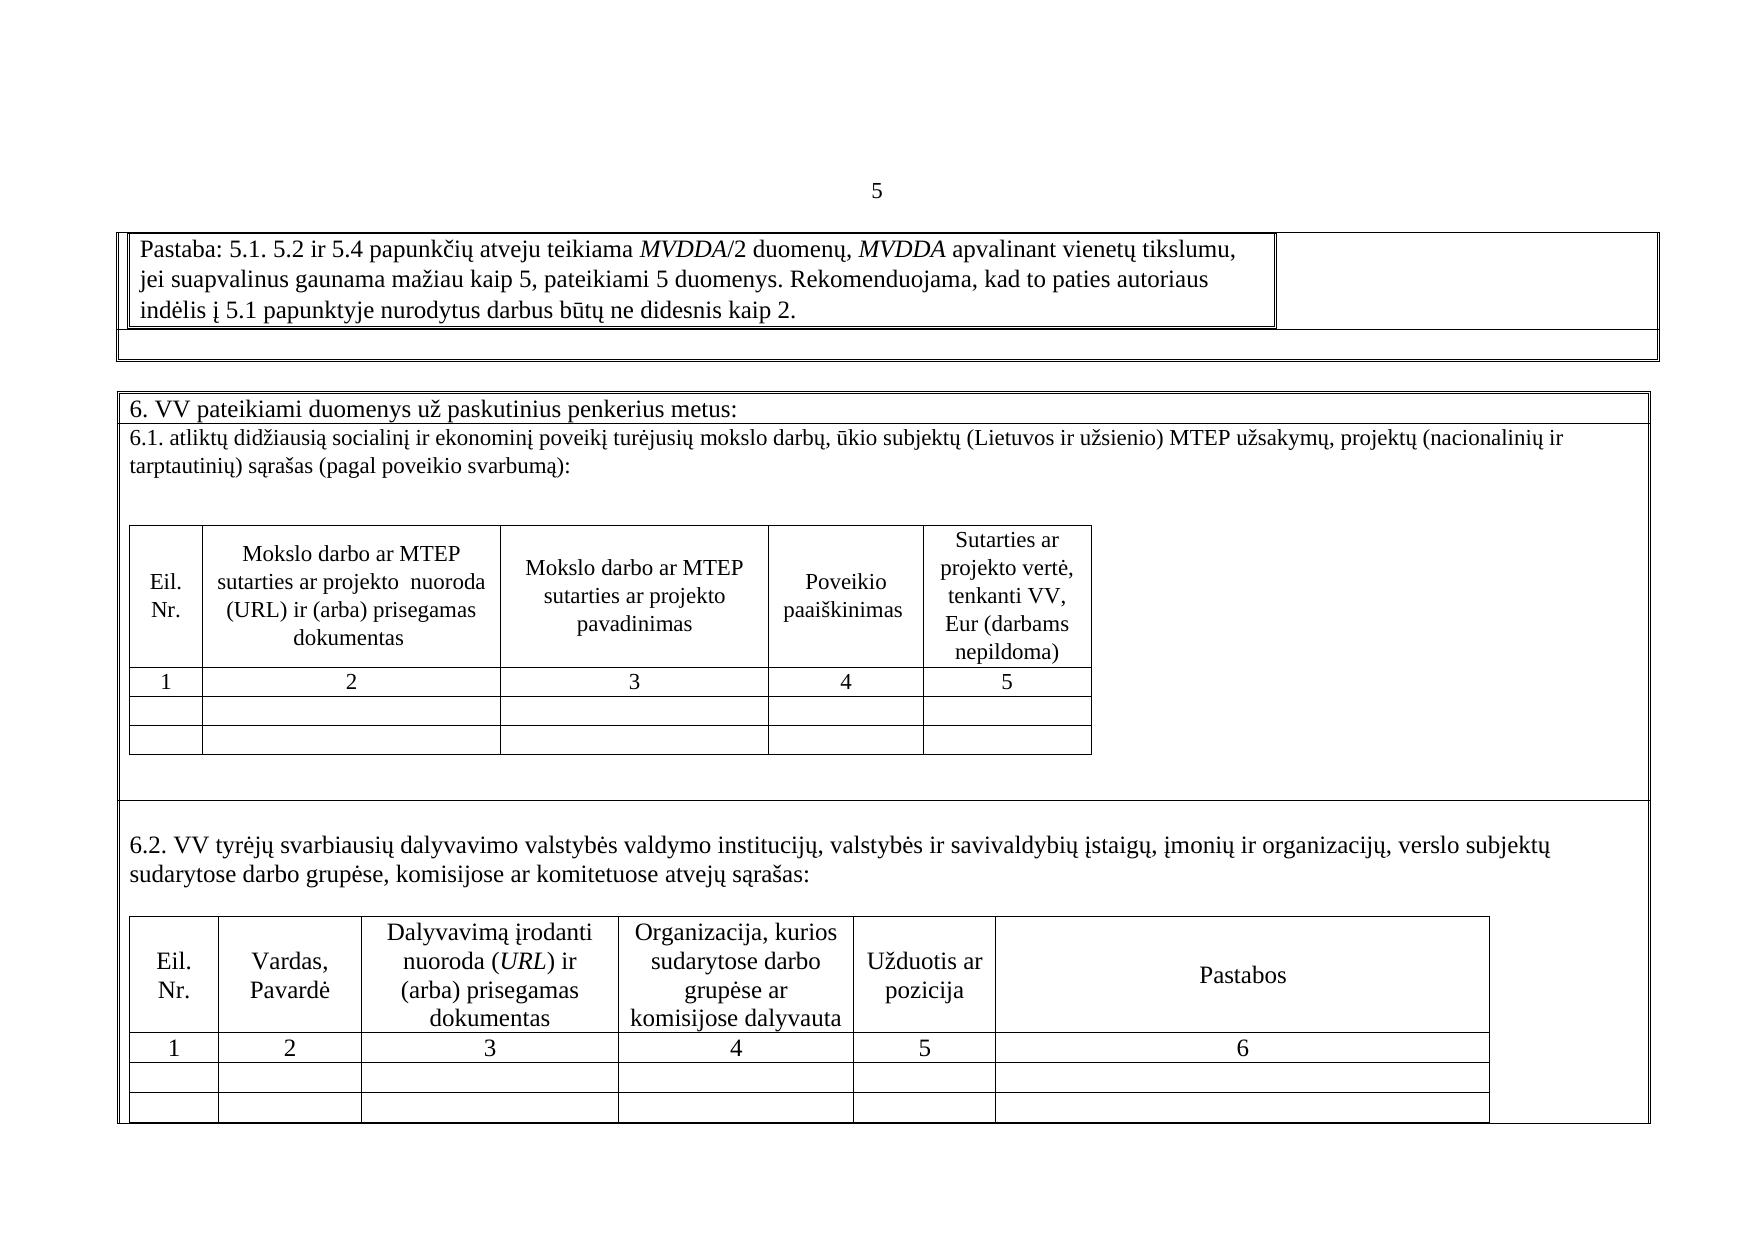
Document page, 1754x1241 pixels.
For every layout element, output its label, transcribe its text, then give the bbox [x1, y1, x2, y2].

table_cell [501, 726, 768, 754]
table_cell [130, 1063, 218, 1092]
table_header Dalyvavimą įrodanti nuoroda (URL) ir (arba) prisegamas dokumentas [362, 917, 618, 1032]
table_cell Pastaba: 5.1. 5.2 ir 5.4 papunkčių atveju teikiama MVDDA/2 duomenų, MVDDA apvalinant vienetų tikslumu, jei suapvalinus gaunama mažiau kaip 5, pateikiami 5 duomenys. Rekomenduojama, kad to paties autoriaus indėlis į 5.1 papunktyje nurodytus darbus būtų ne didesnis kaip 2. [130, 234, 1274, 326]
table_header Sutarties ar projekto vertė, tenkanti VV, Eur (darbams nepildoma) [924, 526, 1091, 667]
table_cell [996, 1093, 1489, 1122]
table_header Mokslo darbo ar MTEP sutarties ar projekto pavadinimas [501, 526, 768, 667]
table_cell [501, 697, 768, 725]
table_cell [130, 726, 202, 754]
table_header Vardas, Pavardė [219, 917, 361, 1032]
table_cell [130, 1093, 218, 1122]
table_cell [203, 697, 500, 725]
table_cell [119, 330, 1657, 359]
table_cell [769, 697, 923, 725]
table_cell [119, 233, 127, 329]
table_cell 3 [501, 668, 768, 696]
table_header Užduotis ar pozicija [854, 917, 995, 1032]
table_cell 5 [854, 1033, 995, 1062]
table_cell [362, 1093, 618, 1122]
table_header Organizacija, kurios sudarytose darbo grupėse ar komisijose dalyvauta [619, 917, 853, 1032]
table_cell [769, 726, 923, 754]
table_cell 6 [996, 1033, 1489, 1062]
table_cell [619, 1063, 853, 1092]
table_cell 4 [619, 1033, 853, 1062]
table_cell [619, 1093, 853, 1122]
table_header Eil. Nr. [130, 917, 218, 1032]
table_cell 5 [924, 668, 1091, 696]
table_cell [996, 1063, 1489, 1092]
table_cell 1 [130, 1033, 218, 1062]
table_cell [203, 726, 500, 754]
table_cell 6.2. VV tyrėjų svarbiausių dalyvavimo valstybės valdymo institucijų, valstybės ir savivaldybių įstaigų, įmonių ir organizacijų, verslo subjektų sudarytose darbo grupėse, komisijose ar komitetuose atvejų sąrašas: [120, 801, 1648, 1123]
table_cell 1 [130, 668, 202, 696]
table_cell [1277, 233, 1657, 329]
table_header Poveikio paaiškinimas [769, 526, 923, 667]
table_cell 4 [769, 668, 923, 696]
table_header Pastabos [996, 917, 1489, 1032]
table_cell 6.1. atliktų didžiausią socialinį ir ekonominį poveikį turėjusių mokslo darbų, ūkio subjektų (Lietuvos ir užsienio) MTEP užsakymų, projektų (nacionalinių ir tarptautinių) sąrašas (pagal poveikio svarbumą): [120, 424, 1648, 800]
table_cell [854, 1063, 995, 1092]
table_cell [362, 1063, 618, 1092]
table_cell 2 [203, 668, 500, 696]
table_header Eil. Nr. [130, 526, 202, 667]
table_cell [130, 697, 202, 725]
table_header Mokslo darbo ar MTEP sutarties ar projekto nuoroda (URL) ir (arba) prisegamas dokumentas [203, 526, 500, 667]
table_cell [854, 1093, 995, 1122]
table_cell [924, 697, 1091, 725]
table_cell 3 [362, 1033, 618, 1062]
table_cell [924, 726, 1091, 754]
table_cell [219, 1093, 361, 1122]
table_header 6. VV pateikiami duomenys už paskutinius penkerius metus: [120, 394, 1648, 423]
table_cell [219, 1063, 361, 1092]
table_cell 2 [219, 1033, 361, 1062]
